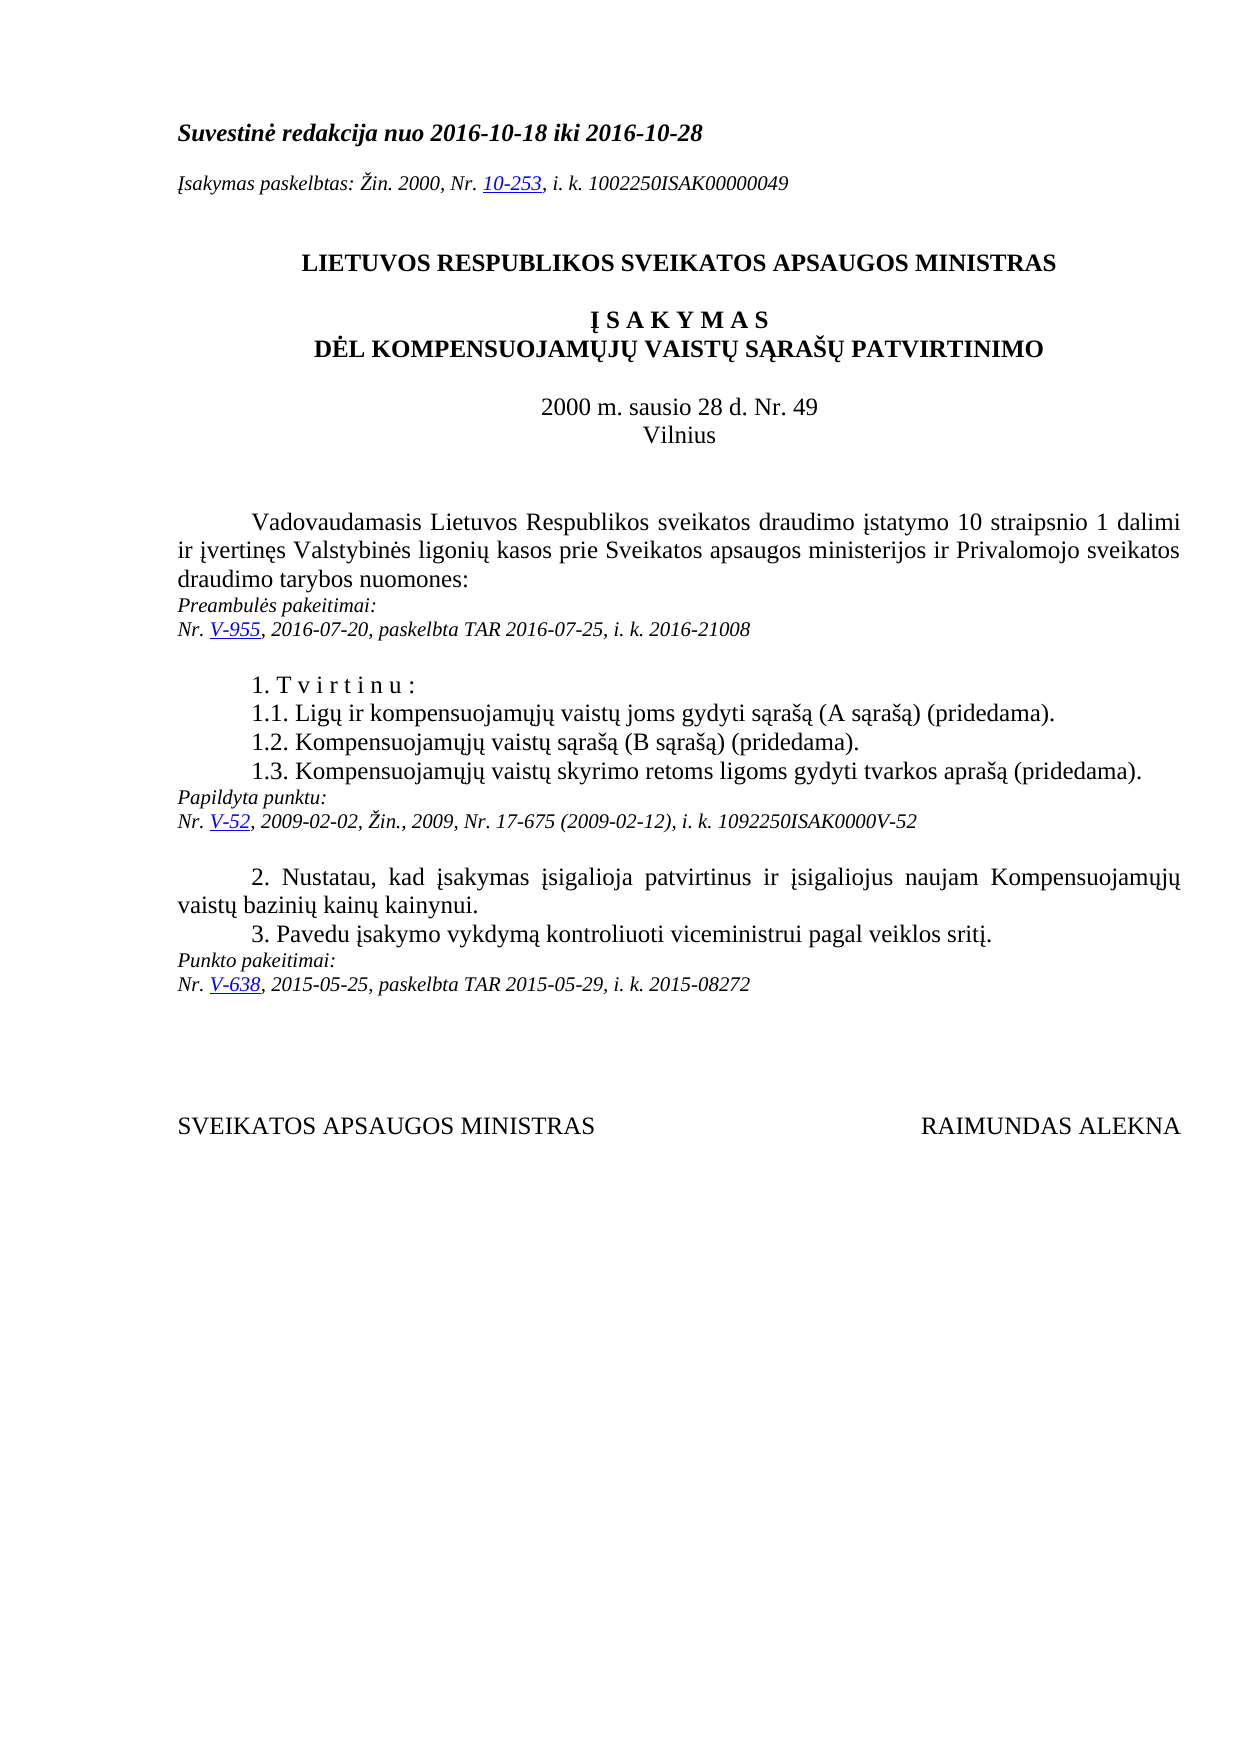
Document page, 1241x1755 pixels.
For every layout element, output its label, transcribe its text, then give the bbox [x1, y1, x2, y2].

text Papildyta punktu: [177, 785, 1181, 809]
text Vadovaudamasis Lietuvos Respublikos sveikatos draudimo įstatymo 10 straipsnio 1 dalimi ir įvertinęs Valstybinės ligonių kasos prie Sveikatos apsaugos ministerijos ir Privalomojo sveikatos draudimo tarybos nuomones: [177, 507, 1181, 593]
text Suvestinė redakcija nuo 2016-10-18 iki 2016-10-28 [177, 118, 1181, 147]
text 1. Tvirtinu: [177, 670, 1181, 698]
text Įsakymas paskelbtas: Žin. 2000, Nr. 10-253, i. k. 1002250ISAK00000049 [177, 171, 1181, 195]
text 2000 m. sausio 28 d. Nr. 49 [177, 392, 1181, 420]
text Nr. V-52, 2009-02-02, Žin., 2009, Nr. 17-675 (2009-02-12), i. k. 1092250ISAK0000V-52 [177, 809, 1181, 833]
text 1.3. Kompensuojamųjų vaistų skyrimo retoms ligoms gydyti tvarkos aprašą (pridedama). [177, 756, 1181, 785]
text Vilnius [177, 420, 1181, 449]
text DĖL KOMPENSUOJAMŲJŲ VAISTŲ SĄRAŠŲ PATVIRTINIMO [177, 334, 1181, 363]
text LIETUVOS RESPUBLIKOS SVEIKATOS APSAUGOS MINISTRAS [177, 248, 1181, 277]
text Nr. V-955, 2016-07-20, paskelbta TAR 2016-07-25, i. k. 2016-21008 [177, 617, 1181, 641]
text 2. Nustatau, kad įsakymas įsigalioja patvirtinus ir įsigaliojus naujam Kompensuojamųjų vaistų bazinių kainų kainynui. [177, 862, 1181, 919]
text 3. Pavedu įsakymo vykdymą kontroliuoti viceministrui pagal veiklos sritį. [251, 919, 1181, 948]
text Nr. V-638, 2015-05-25, paskelbta TAR 2015-05-29, i. k. 2015-08272 [177, 972, 1181, 996]
text Punkto pakeitimai: [177, 948, 1181, 972]
text SVEIKATOS APSAUGOS MINISTRAS RAIMUNDAS ALEKNA [177, 1111, 1181, 1140]
text 1.2. Kompensuojamųjų vaistų sąrašą (B sąrašą) (pridedama). [177, 727, 1181, 756]
text Į S A K Y M A S [177, 305, 1181, 334]
text 1.1. Ligų ir kompensuojamųjų vaistų joms gydyti sąrašą (A sąrašą) (pridedama). [177, 698, 1181, 727]
text Preambulės pakeitimai: [177, 593, 1181, 617]
